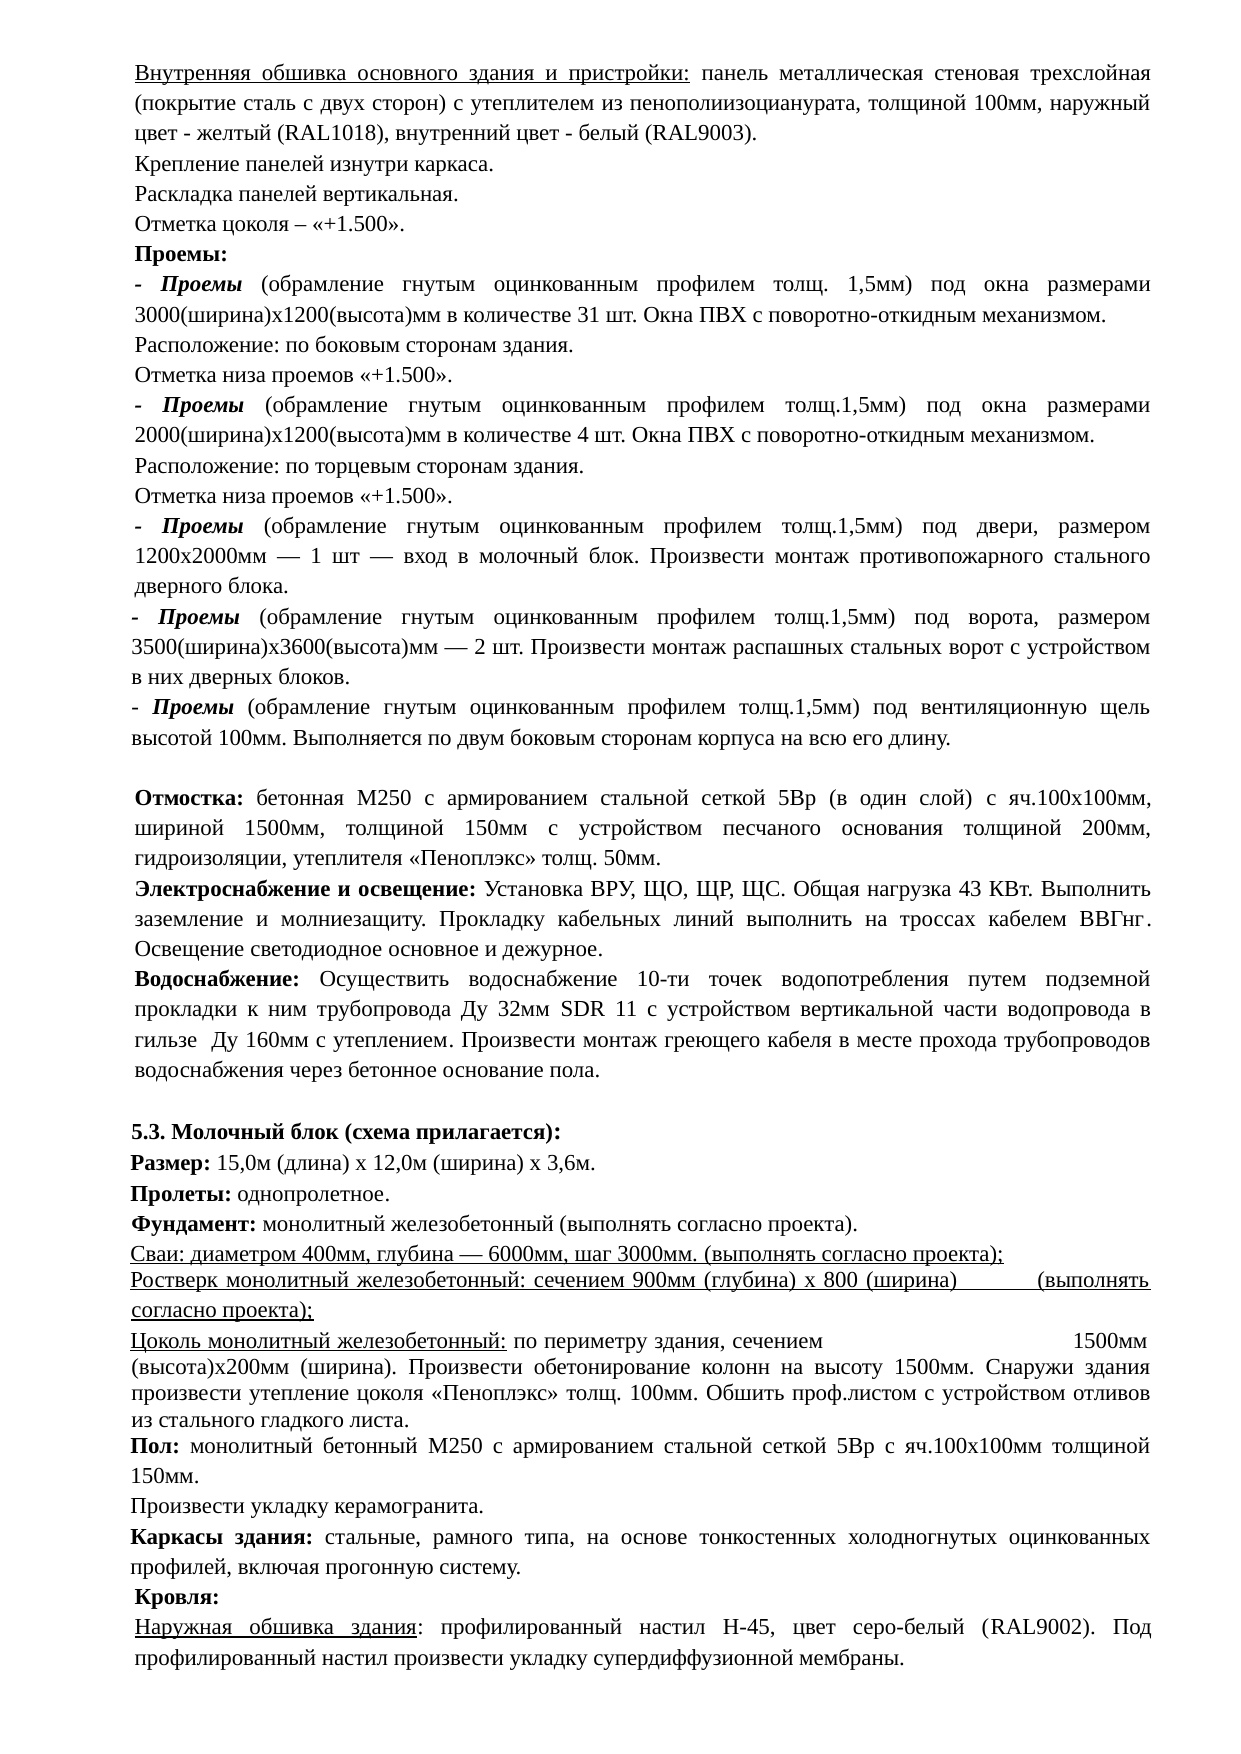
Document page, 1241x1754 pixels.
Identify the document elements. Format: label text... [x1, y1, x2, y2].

list Сваи: диаметром 400мм, глубина — 6000мм, шаг 3000мм. (выполнять согласно проекта); [130, 1240, 1152, 1266]
list - Проемы (обрамление гнутым оцинкованным профилем толщ.1,5мм) под окна размерами 2000(ширина)х1200(высота)мм в количестве 4 шт. Окна ПВХ с поворотно-откидным механизмом. [134, 391, 1152, 448]
list Расположение: по боковым сторонам здания. [134, 331, 1152, 357]
list - Проемы (обрамление гнутым оцинкованным профилем толщ.1,5мм) под ворота, размером 3500(ширина)х3600(высота)мм — 2 шт. Произвести монтаж распашных стальных ворот с устройством в них дверных блоков. [94, 603, 1152, 689]
list Проемы: [134, 240, 1152, 267]
list Электроснабжение и освещение: Установка ВРУ, ЩО, ЩР, ЩС. Общая нагрузка 43 КВт. Выполнить заземление и молниезащиту. Прокладку кабельных линий выполнить на троссах кабелем ВВГнг. Освещение светодиодное основное и дежурное. [134, 875, 1152, 961]
list Наружная обшивка здания: профилированный настил Н-45, цвет серо-белый (RAL9002). Под профилированный настил произвести укладку супердиффузионной мембраны. [134, 1613, 1152, 1670]
list Отметка цоколя – «+1.500». [134, 210, 1152, 236]
list Крепление панелей изнутри каркаса. [134, 150, 1152, 176]
list Произвести укладку керамогранита. [130, 1493, 1152, 1519]
list 5.3. Молочный блок (схема прилагается): [94, 1116, 1152, 1145]
list Отметка низа проемов «+1.500». [134, 482, 1152, 508]
list Ростверк монолитный железобетонный: сечением 900мм (глубина) х 800 (ширина) (выполнять согласно проекта); [130, 1266, 1152, 1323]
list Каркасы здания: стальные, рамного типа, на основе тонкостенных холодногнутых оцинкованных профилей, включая прогонную систему. [130, 1523, 1152, 1579]
list Отмостка: бетонная М250 с армированием стальной сеткой 5Вр (в один слой) с яч.100х100мм, шириной 1500мм, толщиной 150мм с устройством песчаного основания толщиной 200мм, гидроизоляции, утеплителя «Пеноплэкс» толщ. 50мм. [134, 784, 1152, 871]
list Пролеты: однопролетное. [130, 1179, 1152, 1206]
list - Проемы (обрамление гнутым оцинкованным профилем толщ.1,5мм) под вентиляционную щель высотой 100мм. Выполняется по двум боковым сторонам корпуса на всю его длину. [94, 693, 1152, 750]
list Кровля: [134, 1583, 1152, 1609]
list Раскладка панелей вертикальная. [134, 180, 1152, 206]
list - Проемы (обрамление гнутым оцинкованным профилем толщ. 1,5мм) под окна размерами 3000(ширина)х1200(высота)мм в количестве 31 шт. Окна ПВХ с поворотно-откидным механизмом. [134, 271, 1152, 327]
list - Проемы (обрамление гнутым оцинкованным профилем толщ.1,5мм) под двери, размером 1200х2000мм — 1 шт — вход в молочный блок. Произвести монтаж противопожарного стального дверного блока. [134, 512, 1152, 599]
list Отметка низа проемов «+1.500». [134, 361, 1152, 387]
list Водоснабжение: Осуществить водоснабжение 10-ти точек водопотребления путем подземной прокладки к ним трубопровода Ду 32мм SDR 11 с устройством вертикальной части водопровода в гильзе Ду 160мм с утеплением. Произвести монтаж греющего кабеля в месте прохода трубопроводов водоснабжения через бетонное основание пола. [134, 965, 1152, 1082]
list Пол: монолитный бетонный М250 с армированием стальной сеткой 5Вр с яч.100х100мм толщиной 150мм. [130, 1432, 1152, 1489]
list Цоколь монолитный железобетонный: по периметру здания, сечением 1500мм (высота)х200мм (ширина). Произвести обетонирование колонн на высоту 1500мм. Снаружи здания произвести утепление цоколя «Пеноплэкс» толщ. 100мм. Обшить проф.листом с устройством отливов из стального гладкого листа. [130, 1327, 1152, 1432]
list Фундамент: монолитный железобетонный (выполнять согласно проекта). [131, 1210, 1152, 1236]
list Размер: 15,0м (длина) х 12,0м (ширина) х 3,6м. [130, 1149, 1152, 1176]
list Внутренняя обшивка основного здания и пристройки: панель металлическая стеновая трехслойная (покрытие сталь с двух сторон) с утеплителем из пенополиизоцианурата, толщиной 100мм, наружный цвет - желтый (RAL1018), внутренний цвет - белый (RAL9003). [134, 59, 1152, 146]
list Расположение: по торцевым сторонам здания. [134, 452, 1152, 478]
